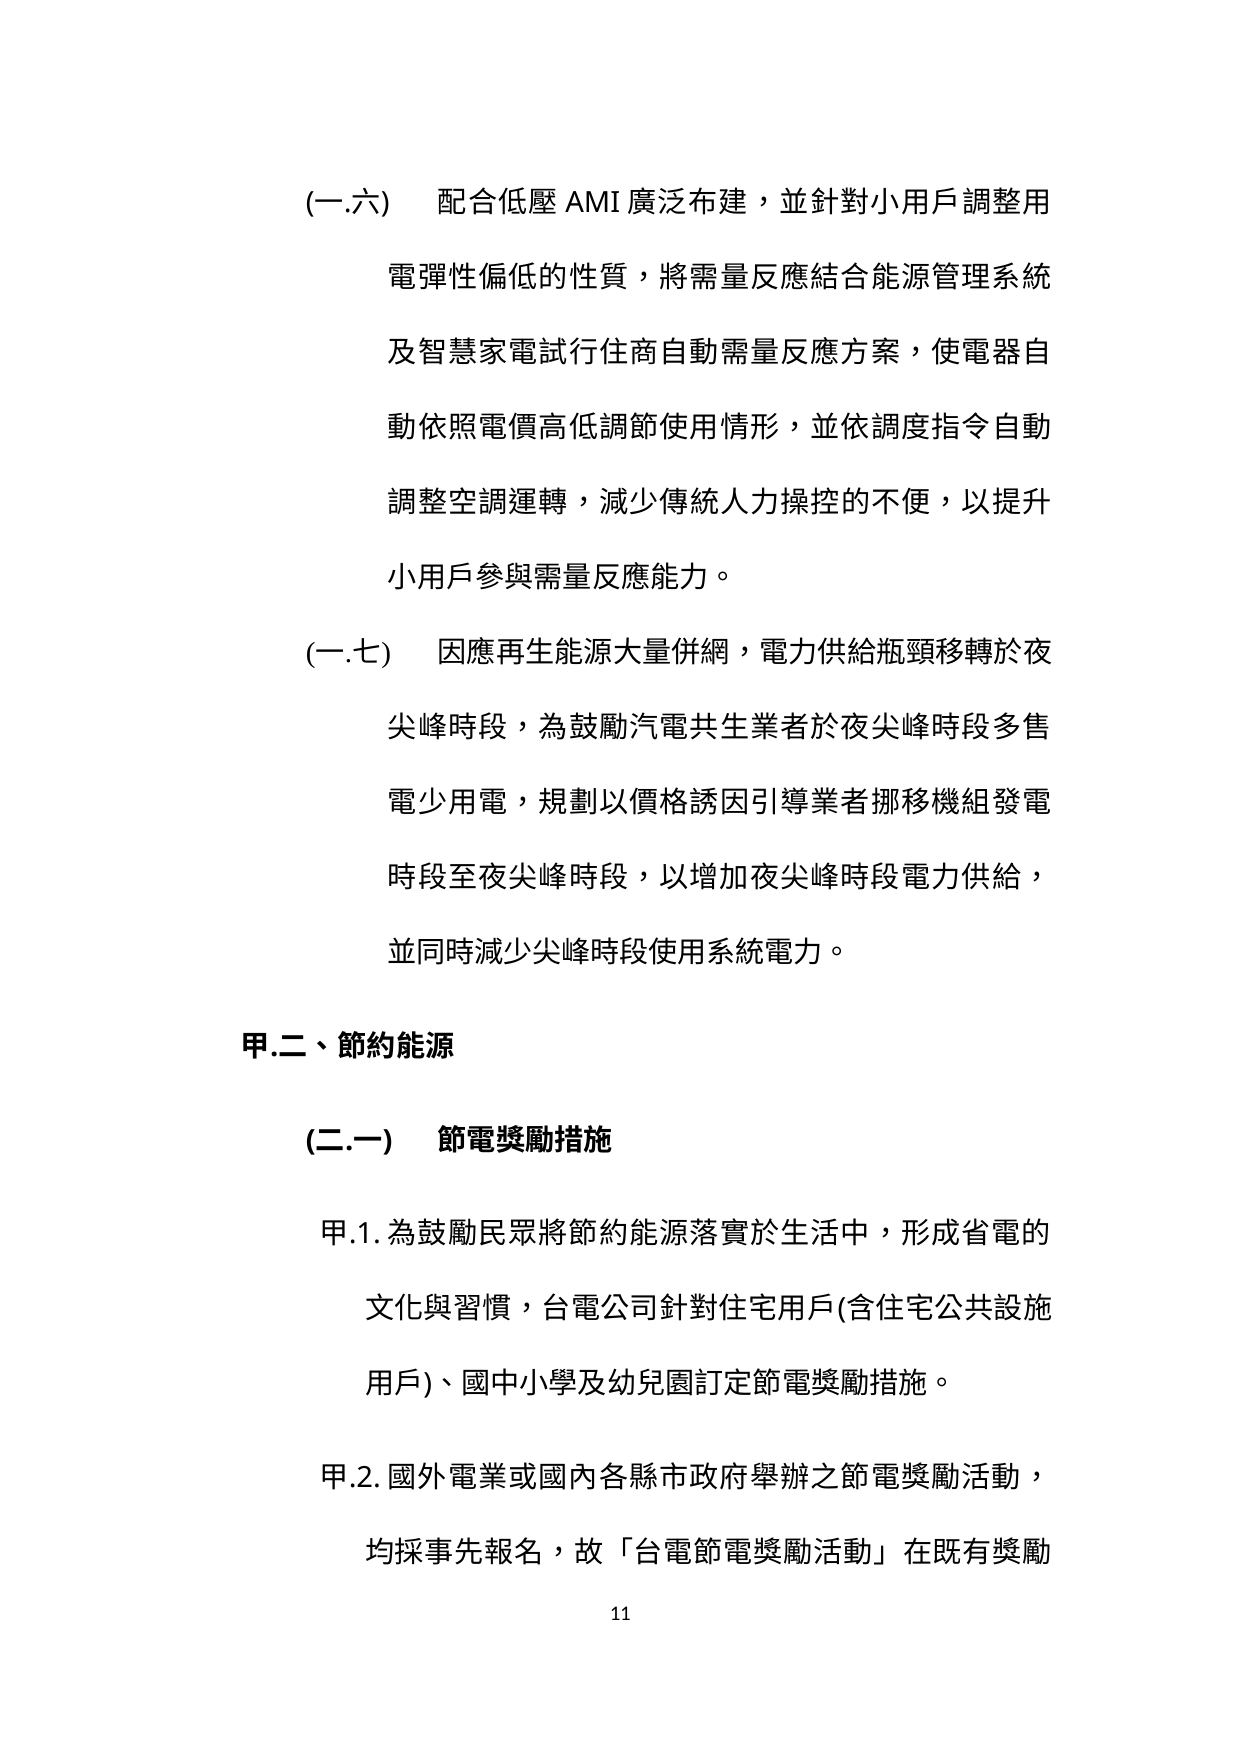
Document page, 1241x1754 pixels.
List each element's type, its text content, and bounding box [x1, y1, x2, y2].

list 配合低壓AMI廣泛布建，並針對小用戶調整用電彈性偏低的性質，將需量反應結合能源管理系統及智慧家電試行住商自動需量反應方案，使電器自動依照電價高低調節使用情形，並依調度指令自動調整空調運轉，減少傳統人力操控的不便，以提升小用戶參與需量反應能力。 [306, 162, 1053, 612]
list 節約能源 [241, 1006, 1053, 1081]
list 因應再生能源大量併網，電力供給瓶頸移轉於夜尖峰時段，為鼓勵汽電共生業者於夜尖峰時段多售電少用電，規劃以價格誘因引導業者挪移機組發電時段至夜尖峰時段，以增加夜尖峰時段電力供給，並同時減少尖峰時段使用系統電力。 [306, 612, 1053, 987]
list 節電獎勵措施 [306, 1100, 1053, 1175]
list 國外電業或國內各縣市政府舉辦之節電獎勵活動，均採事先報名，故「台電節電獎勵活動」在既有獎勵 [319, 1437, 1053, 1587]
list 為鼓勵民眾將節約能源落實於生活中，形成省電的文化與習慣，台電公司針對住宅用戶(含住宅公共設施用戶)、國中小學及幼兒園訂定節電獎勵措施。 [319, 1194, 1053, 1419]
